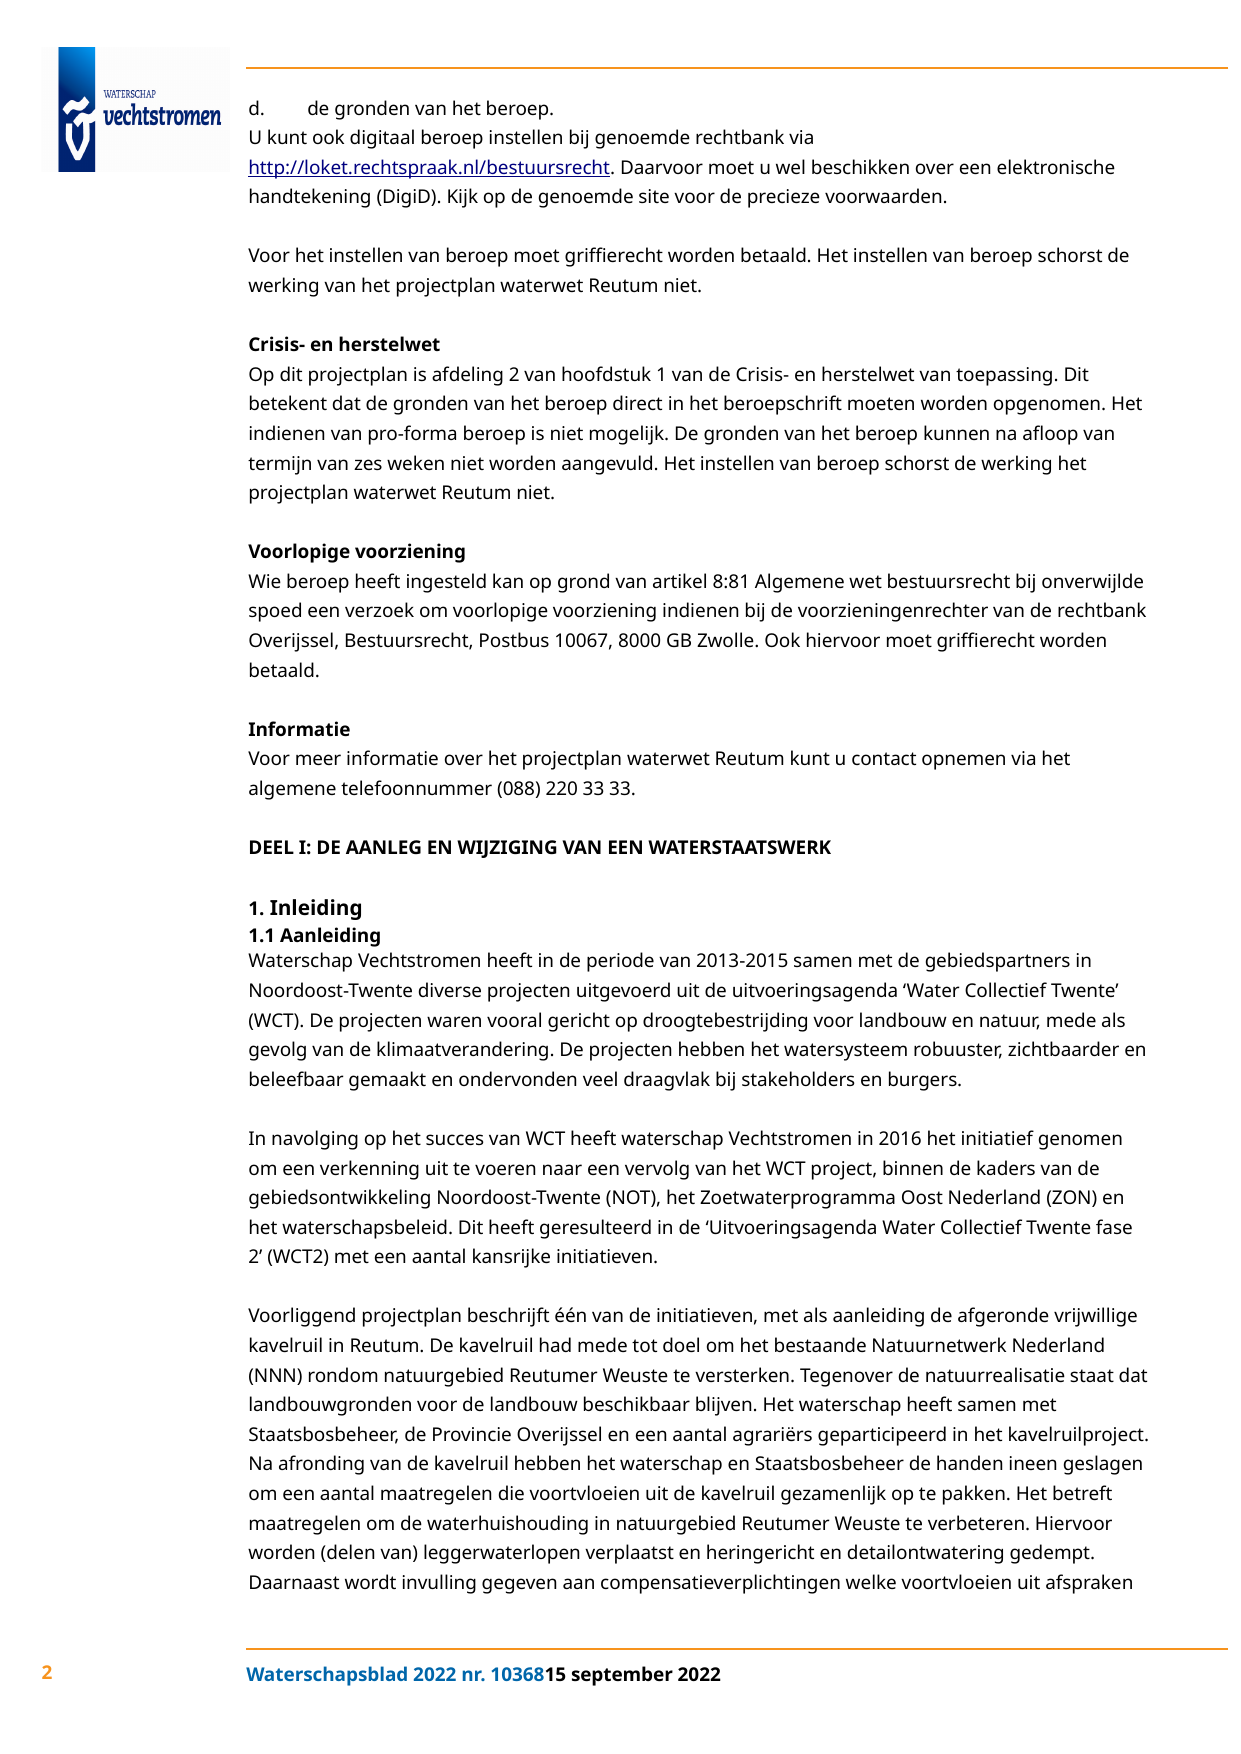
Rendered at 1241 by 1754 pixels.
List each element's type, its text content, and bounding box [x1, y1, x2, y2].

text DEEL I: DE AANLEG EN WIJZIGING VAN EEN WATERSTAATSWERK [248, 834, 1152, 860]
text Voorlopige voorziening [248, 538, 1152, 564]
text Waterschap Vechtstromen heeft in de periode van 2013-2015 samen met de gebiedspartners in Noordoost-Twente diverse projecten uitgevoerd uit de uitvoeringsagenda ‘Water Collectief Twente’ (WCT). De projecten waren vooral gericht op droogtebestrijding voor landbouw en natuur, mede als gevolg van de klimaatverandering. De projecten hebben het watersysteem robuuster, zichtbaarder en beleefbaar gemaakt en ondervonden veel draagvlak bij stakeholders en burgers. [248, 948, 1152, 1092]
text Wie beroep heeft ingesteld kan op grond van artikel 8:81 Algemene wet bestuursrecht bij onverwijlde spoed een verzoek om voorlopige voorziening indienen bij de voorzieningenrechter van de rechtbank Overijssel, Bestuursrecht, Postbus 10067, 8000 GB Zwolle. Ook hiervoor moet griffierecht worden betaald. [248, 568, 1152, 683]
text Voor meer informatie over het projectplan waterwet Reutum kunt u contact opnemen via het algemene telefoonnummer (088) 220 33 33. [248, 746, 1152, 801]
text 1. Inleiding [248, 893, 1152, 922]
text In navolging op het succes van WCT heeft waterschap Vechtstromen in 2016 het initiatief genomen om een verkenning uit te voeren naar een vervolg van het WCT project, binnen de kaders van de gebiedsontwikkeling Noordoost-Twente (NOT), het Zoetwaterprogramma Oost Nederland (ZON) en het waterschapsbeleid. Dit heeft geresulteerd in de ‘Uitvoeringsagenda Water Collectief Twente fase 2’ (WCT2) met een aantal kansrijke initiatieven. [248, 1125, 1152, 1269]
text Voor het instellen van beroep moet griffierecht worden betaald. Het instellen van beroep schorst de werking van het projectplan waterwet Reutum niet. [248, 243, 1152, 298]
text Informatie [248, 716, 1152, 742]
text U kunt ook digitaal beroep instellen bij genoemde rechtbank via http://loket.rechtspraak.nl/bestuursrecht. Daarvoor moet u wel beschikken over een elektronische handtekening (DigiD). Kijk op de genoemde site voor de precieze voorwaarden. [248, 124, 1152, 209]
text Op dit projectplan is afdeling 2 van hoofdstuk 1 van de Crisis- en herstelwet van toepassing. Dit betekent dat de gronden van het beroep direct in het beroepschrift moeten worden opgenomen. Het indienen van pro-forma beroep is niet mogelijk. De gronden van het beroep kunnen na afloop van termijn van zes weken niet worden aangevuld. Het instellen van beroep schorst de werking het projectplan waterwet Reutum niet. [248, 361, 1152, 505]
text Voorliggend projectplan beschrijft één van de initiatieven, met als aanleiding de afgeronde vrijwillige kavelruil in Reutum. De kavelruil had mede tot doel om het bestaande Natuurnetwerk Nederland (NNN) rondom natuurgebied Reutumer Weuste te versterken. Tegenover de natuurrealisatie staat dat landbouwgronden voor de landbouw beschikbaar blijven. Het waterschap heeft samen met Staatsbosbeheer, de Provincie Overijssel en een aantal agrariërs geparticipeerd in het kavelruilproject. Na afronding van de kavelruil hebben het waterschap en Staatsbosbeheer de handen ineen geslagen om een aantal maatregelen die voortvloeien uit de kavelruil gezamenlijk op te pakken. Het betreft maatregelen om de waterhuishouding in natuurgebied Reutumer Weuste te verbeteren. Hiervoor worden (delen van) leggerwaterlopen verplaatst en heringericht en detailontwatering gedempt. Daarnaast wordt invulling gegeven aan compensatieverplichtingen welke voortvloeien uit afspraken [248, 1303, 1152, 1595]
list de gronden van het beroep. [248, 95, 1152, 121]
text Crisis- en herstelwet [248, 331, 1152, 357]
picture [41, 47, 231, 172]
text 1.1 Aanleiding [248, 922, 1152, 948]
